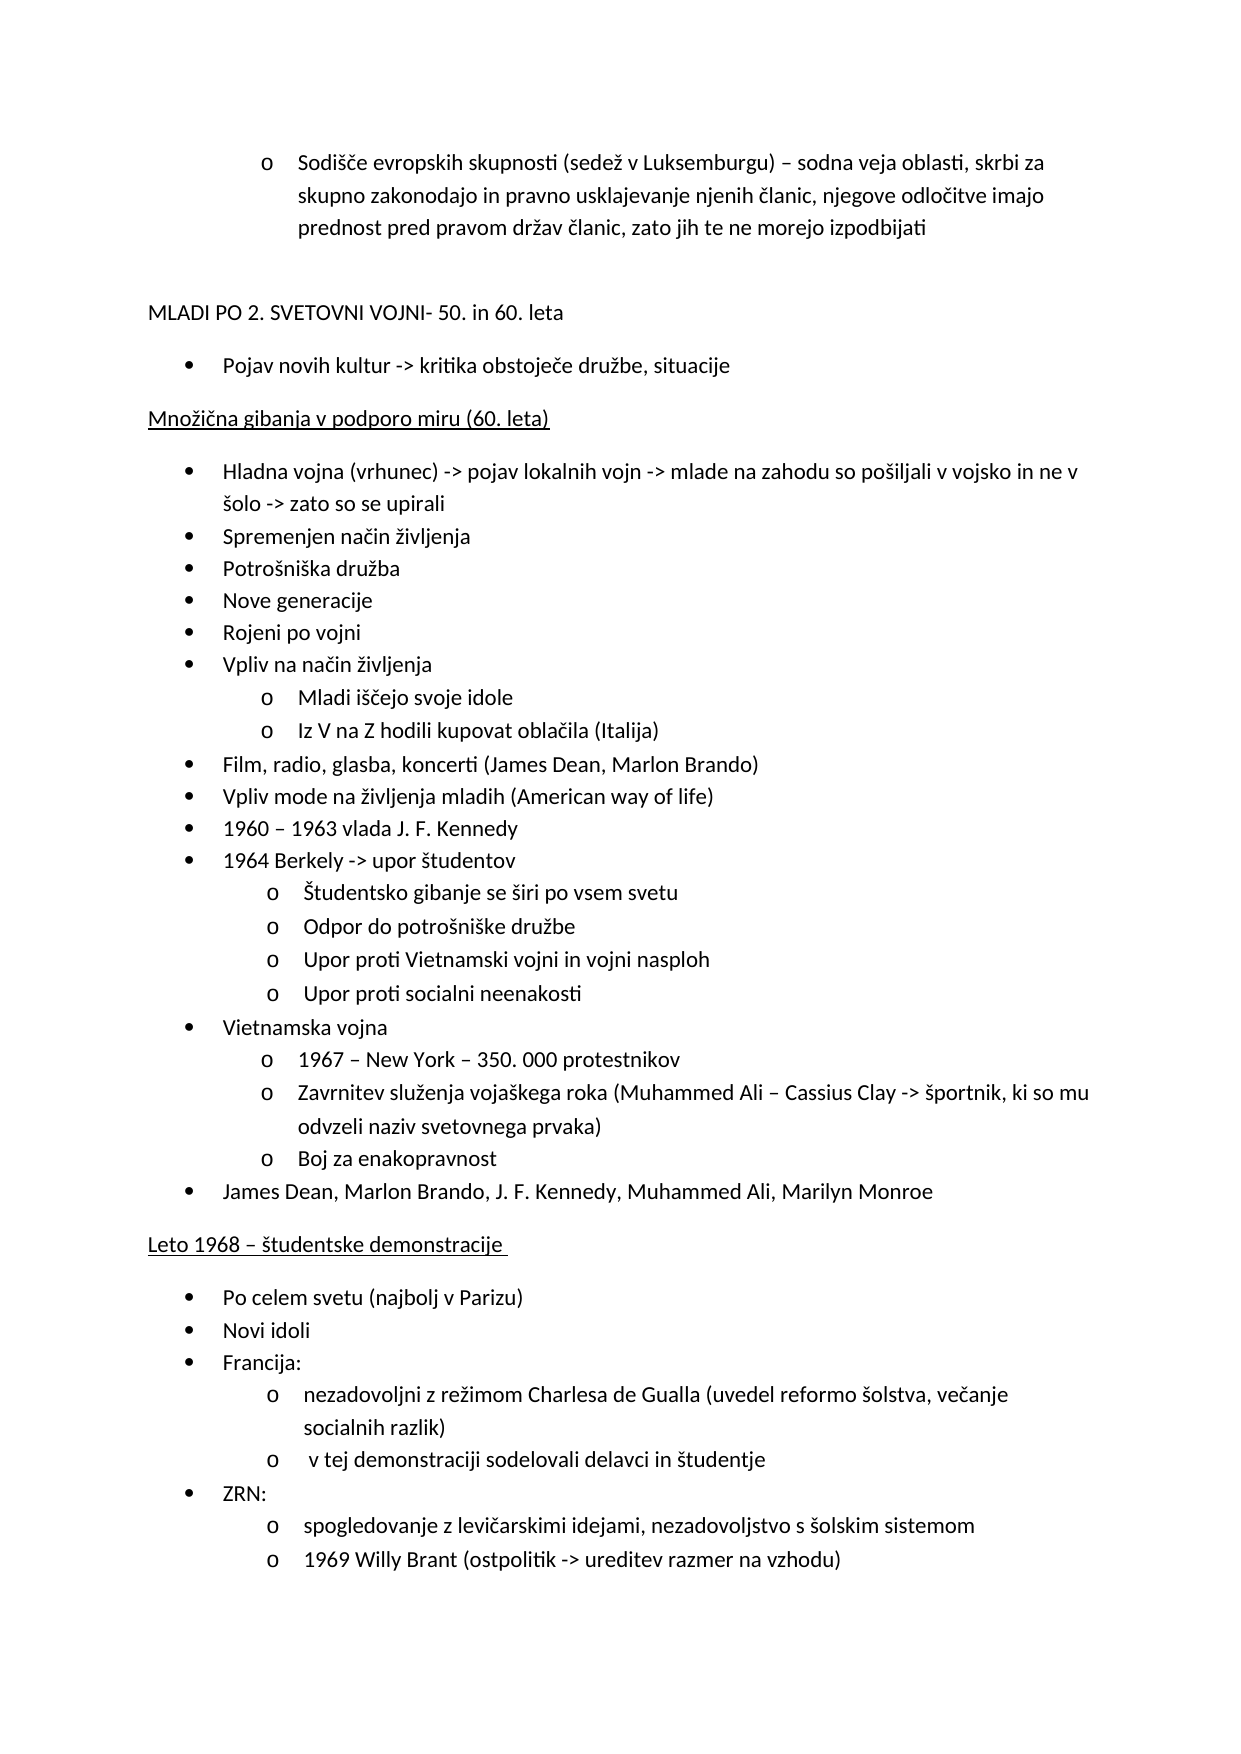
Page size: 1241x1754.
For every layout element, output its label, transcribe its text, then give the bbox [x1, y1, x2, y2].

list Pojav novih kultur -> kritika obstoječe družbe, situacije [185, 351, 1093, 379]
list Spremenjen način življenja [185, 522, 1093, 550]
text MLADI PO 2. SVETOVNI VOJNI- 50. in 60. leta [148, 298, 1093, 326]
list Nove generacije [185, 586, 1093, 614]
text Leto 1968 – študentske demonstracije [148, 1231, 1093, 1258]
list Vietnamska vojna [185, 1013, 1093, 1041]
list Iz V na Z hodili kupovat oblačila (Italija) [260, 716, 1093, 745]
list 1964 Berkely -> upor študentov [185, 846, 1093, 874]
list Po celem svetu (najbolj v Parizu) [185, 1283, 1093, 1312]
list Boj za enakopravnost [260, 1144, 1093, 1173]
list Vpliv na način življenja [185, 651, 1093, 678]
list Potrošniška družba [185, 554, 1093, 582]
list 1960 – 1963 vlada J. F. Kennedy [185, 814, 1093, 842]
list Sodišče evropskih skupnosti (sedež v Luksemburgu) – sodna veja oblasti, skrbi za skupno zakonodajo in pravno usklajevanje njenih članic, njegove odločitve imajo prednost pred pravom držav članic, zato jih te ne morejo izpodbijati [260, 148, 1093, 241]
list spogledovanje z levičarskimi idejami, nezadovoljstvo s šolskim sistemom [266, 1511, 1093, 1541]
list Hladna vojna (vrhunec) -> pojav lokalnih vojn -> mlade na zahodu so pošiljali v vojsko in ne v šolo -> zato so se upirali [185, 457, 1093, 518]
list Študentsko gibanje se širi po vsem svetu [266, 878, 1093, 908]
list 1967 – New York – 350. 000 protestnikov [260, 1045, 1093, 1074]
list Vpliv mode na življenja mladih (American way of life) [185, 782, 1093, 810]
list Novi idoli [185, 1316, 1093, 1344]
text Množična gibanja v podporo miru (60. leta) [148, 404, 1093, 432]
list Film, radio, glasba, koncerti (James Dean, Marlon Brando) [185, 750, 1093, 778]
list Upor proti Vietnamski vojni in vojni nasploh [266, 946, 1093, 975]
list James Dean, Marlon Brando, J. F. Kennedy, Muhammed Ali, Marilyn Monroe [185, 1177, 1093, 1206]
list v tej demonstraciji sodelovali delavci in študentje [266, 1446, 1093, 1475]
list Rojeni po vojni [185, 618, 1093, 646]
list Mladi iščejo svoje idole [260, 683, 1093, 712]
list Francija: [185, 1348, 1093, 1376]
list Odpor do potrošniške družbe [266, 912, 1093, 941]
list ZRN: [185, 1479, 1093, 1507]
list Zavrnitev služenja vojaškega roka (Muhammed Ali – Cassius Clay -> športnik, ki so mu odvzeli naziv svetovnega prvaka) [260, 1078, 1093, 1140]
list Upor proti socialni neenakosti [266, 979, 1093, 1008]
list 1969 Willy Brant (ostpolitik -> ureditev razmer na vzhodu) [266, 1545, 1093, 1574]
list nezadovoljni z režimom Charlesa de Gualla (uvedel reformo šolstva, večanje socialnih razlik) [266, 1380, 1093, 1441]
